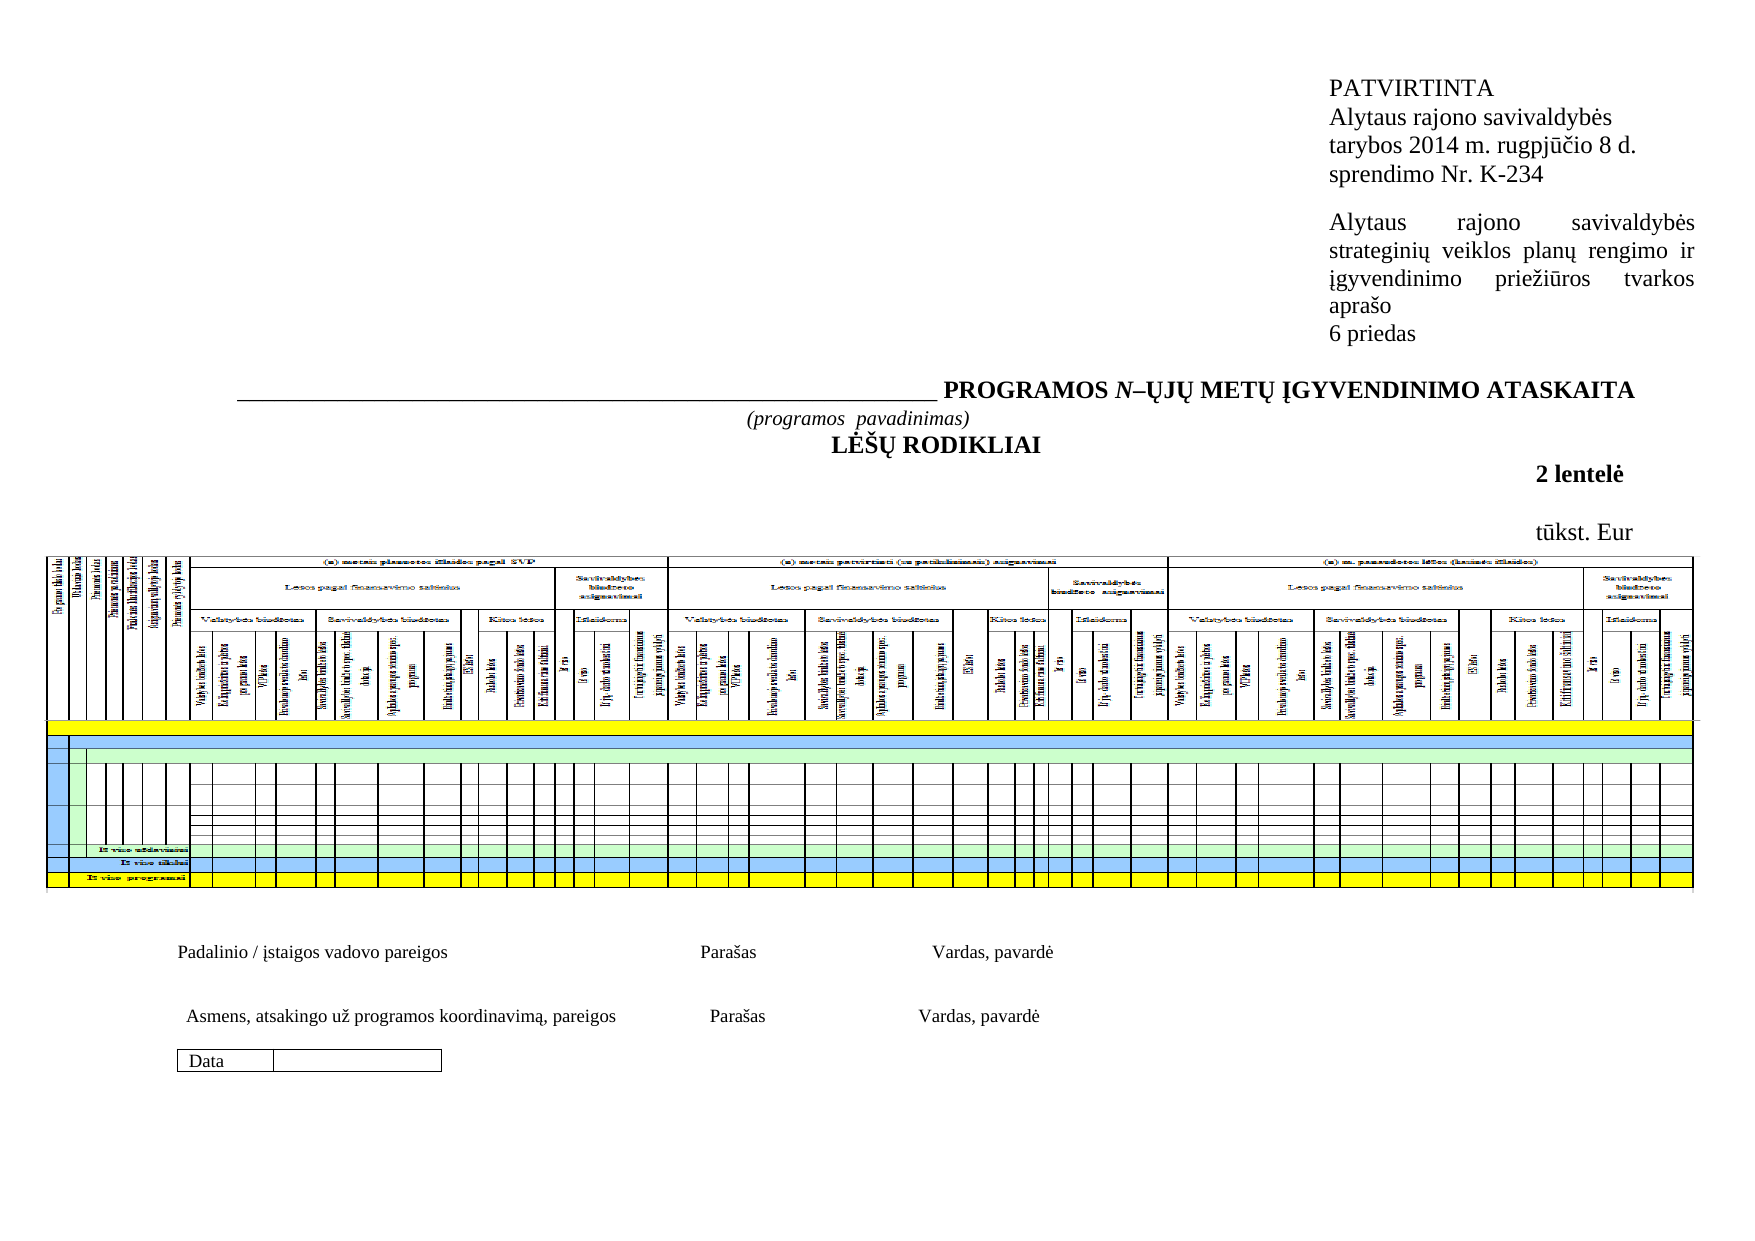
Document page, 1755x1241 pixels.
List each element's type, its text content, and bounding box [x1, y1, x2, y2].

text tūkst. Eur [1403, 517, 1695, 545]
text 2 lentelė [177, 459, 1695, 488]
text Asmens, atsakingo už programos koordinavimą, pareigos Parašas Vardas, pavardė [88, 1005, 1695, 1027]
table_header [274, 1050, 441, 1071]
text (programos pavadinimas) [177, 404, 1695, 430]
text Alytaus rajono savivaldybės [177, 102, 1695, 131]
text Alytaus rajono savivaldybės strateginių veiklos planų rengimo ir įgyvendinimo priežiūros tvarkos aprašo [1329, 207, 1695, 319]
text LĖŠŲ RODIKLIAI [177, 430, 1695, 459]
text PATVIRTINTA [1329, 73, 1695, 102]
table_header Data [178, 1050, 273, 1071]
text ________________________________________________________ PROGRAMOS N–ŲJŲ METŲ ĮGYVENDINIMO ATASKAITA [177, 375, 1695, 404]
text Padalinio / įstaigos vadovo pareigos Parašas Vardas, pavardė [177, 941, 1695, 962]
text tarybos 2014 m. rugpjūčio 8 d. sprendimo Nr. K-234 [1329, 131, 1695, 188]
text 6 priedas [177, 319, 1695, 346]
